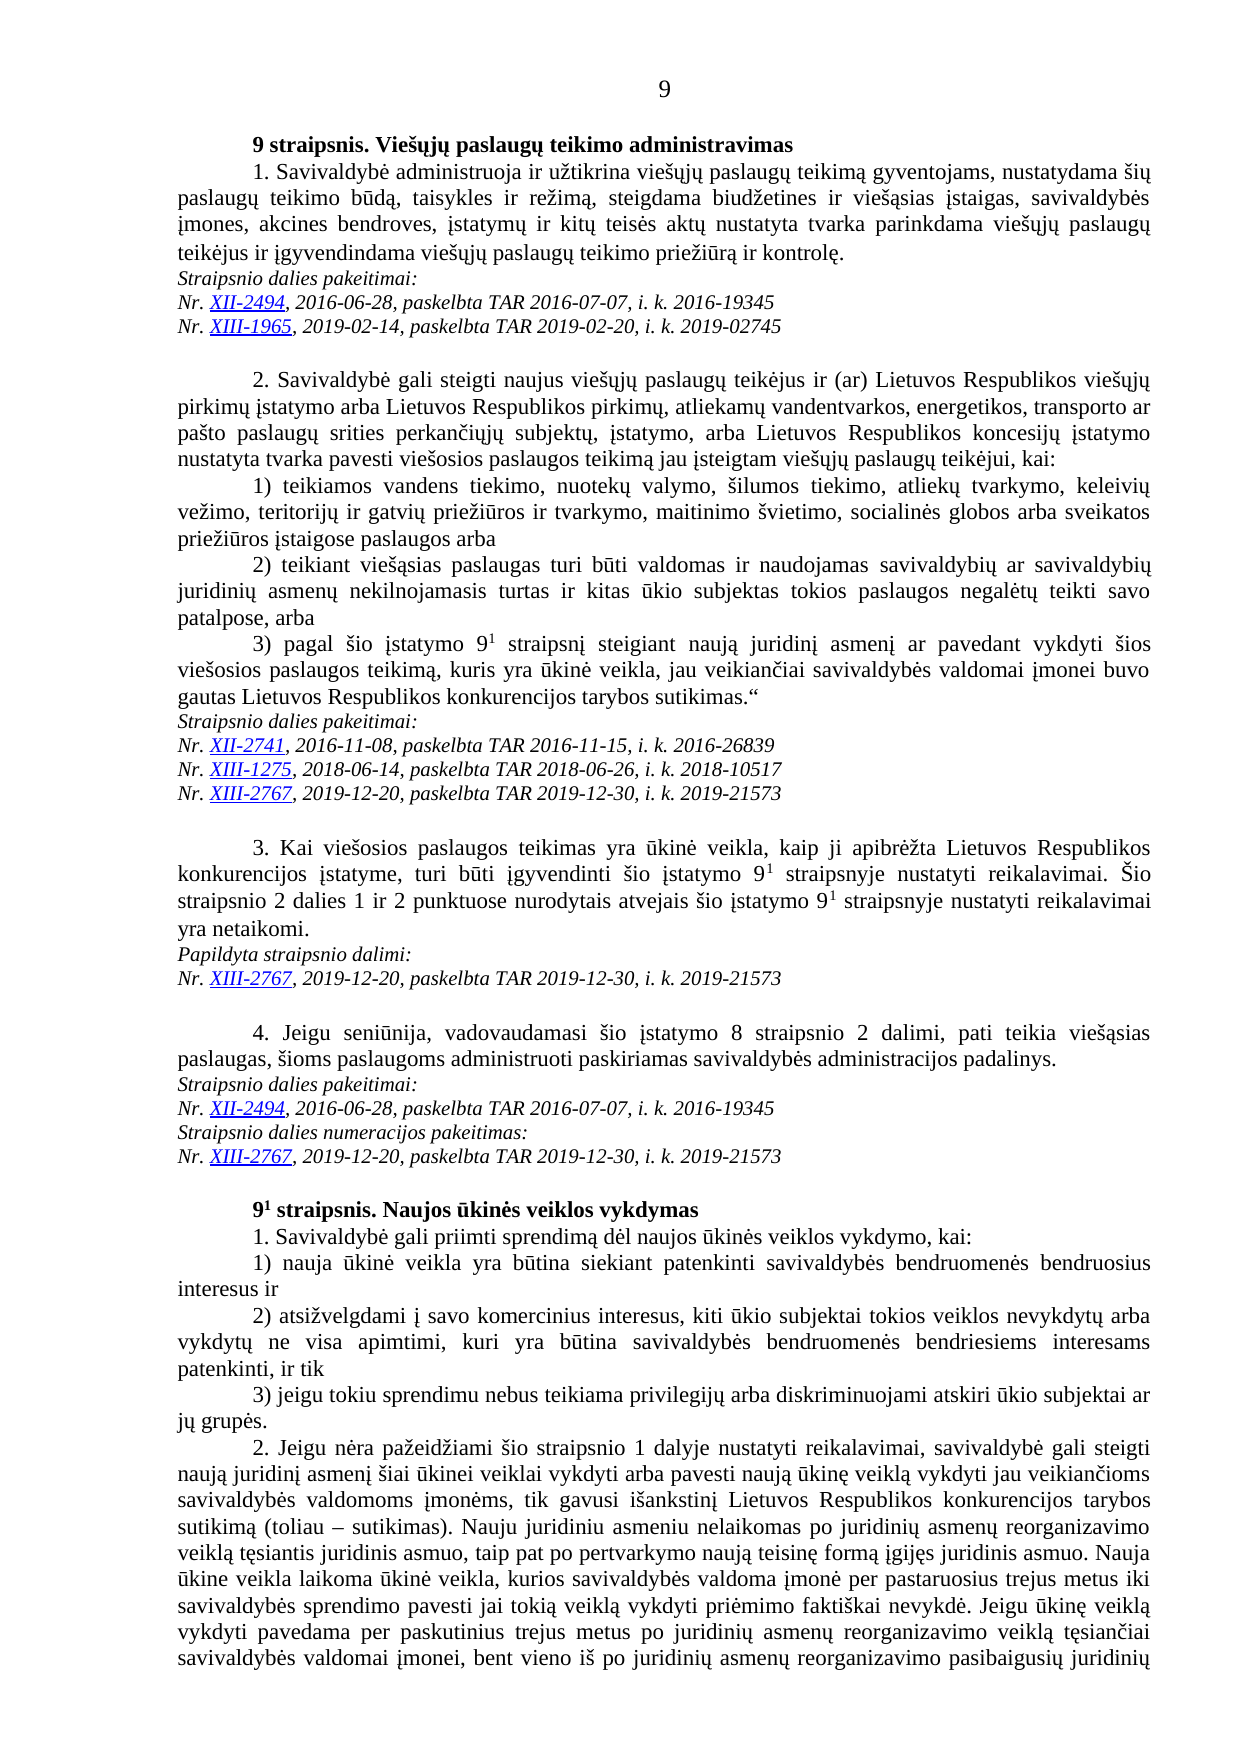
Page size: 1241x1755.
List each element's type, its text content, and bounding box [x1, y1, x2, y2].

text 2) atsižvelgdami į savo komercinius interesus, kiti ūkio subjektai tokios veiklos nevykdytų arba vykdytų ne visa apimtimi, kuri yra būtina savivaldybės bendruomenės bendriesiems interesams patenkinti, ir tik [177, 1302, 1152, 1381]
text 2. Savivaldybė gali steigti naujus viešųjų paslaugų teikėjus ir (ar) Lietuvos Respublikos viešųjų pirkimų įstatymo arba Lietuvos Respublikos pirkimų, atliekamų vandentvarkos, energetikos, transporto ar pašto paslaugų srities perkančiųjų subjektų, įstatymo, arba Lietuvos Respublikos koncesijų įstatymo nustatyta tvarka pavesti viešosios paslaugos teikimą jau įsteigtam viešųjų paslaugų teikėjui, kai: [177, 366, 1152, 472]
text Nr. XIII-2767, 2019-12-20, paskelbta TAR 2019-12-30, i. k. 2019-21573 [177, 781, 1152, 805]
text Nr. XIII-2767, 2019-12-20, paskelbta TAR 2019-12-30, i. k. 2019-21573 [177, 1144, 1152, 1168]
text 91 straipsnis. Naujos ūkinės veiklos vykdymas [177, 1196, 1152, 1223]
text Straipsnio dalies numeracijos pakeitimas: [177, 1119, 1152, 1144]
text 9 straipsnis. Viešųjų paslaugų teikimo administravimas [177, 131, 1152, 158]
text Papildyta straipsnio dalimi: [177, 942, 1152, 966]
text 4. Jeigu seniūnija, vadovaudamasi šio įstatymo 8 straipsnio 2 dalimi, pati teikia viešąsias paslaugas, šioms paslaugoms administruoti paskiriamas savivaldybės administracijos padalinys. [177, 1019, 1152, 1071]
text Straipsnio dalies pakeitimai: [177, 1071, 1152, 1096]
text 2. Jeigu nėra pažeidžiami šio straipsnio 1 dalyje nustatyti reikalavimai, savivaldybė gali steigti naują juridinį asmenį šiai ūkinei veiklai vykdyti arba pavesti naują ūkinę veiklą vykdyti jau veikiančioms savivaldybės valdomoms įmonėms, tik gavusi išankstinį Lietuvos Respublikos konkurencijos tarybos sutikimą (toliau – sutikimas). Nauju juridiniu asmeniu nelaikomas po juridinių asmenų reorganizavimo veiklą tęsiantis juridinis asmuo, taip pat po pertvarkymo naują teisinę formą įgijęs juridinis asmuo. Nauja ūkine veikla laikoma ūkinė veikla, kurios savivaldybės valdoma įmonė per pastaruosius trejus metus iki savivaldybės sprendimo pavesti jai tokią veiklą vykdyti priėmimo faktiškai nevykdė. Jeigu ūkinę veiklą vykdyti pavedama per paskutinius trejus metus po juridinių asmenų reorganizavimo veiklą tęsiančiai savivaldybės valdomai įmonei, bent vieno iš po juridinių asmenų reorganizavimo pasibaigusių juridinių [177, 1434, 1152, 1671]
text Nr. XIII-2767, 2019-12-20, paskelbta TAR 2019-12-30, i. k. 2019-21573 [177, 966, 1152, 990]
text 1) teikiamos vandens tiekimo, nuotekų valymo, šilumos tiekimo, atliekų tvarkymo, keleivių vežimo, teritorijų ir gatvių priežiūros ir tvarkymo, maitinimo švietimo, socialinės globos arba sveikatos priežiūros įstaigose paslaugos arba [177, 472, 1152, 551]
text 1. Savivaldybė gali priimti sprendimą dėl naujos ūkinės veiklos vykdymo, kai: [177, 1223, 1152, 1249]
text Nr. XII-2494, 2016-06-28, paskelbta TAR 2016-07-07, i. k. 2016-19345 [177, 1096, 1152, 1119]
text Nr. XIII-1275, 2018-06-14, paskelbta TAR 2018-06-26, i. k. 2018-10517 [177, 757, 1152, 781]
text 3) jeigu tokiu sprendimu nebus teikiama privilegijų arba diskriminuojami atskiri ūkio subjektai ar jų grupės. [177, 1381, 1152, 1434]
text 2) teikiant viešąsias paslaugas turi būti valdomas ir naudojamas savivaldybių ar savivaldybių juridinių asmenų nekilnojamasis turtas ir kitas ūkio subjektas tokios paslaugos negalėtų teikti savo patalpose, arba [177, 551, 1152, 630]
text 3) pagal šio įstatymo 91 straipsnį steigiant naują juridinį asmenį ar pavedant vykdyti šios viešosios paslaugos teikimą, kuris yra ūkinė veikla, jau veikiančiai savivaldybės valdomai įmonei buvo gautas Lietuvos Respublikos konkurencijos tarybos sutikimas.“ [177, 630, 1152, 709]
text 1) nauja ūkinė veikla yra būtina siekiant patenkinti savivaldybės bendruomenės bendruosius interesus ir [177, 1249, 1152, 1302]
text 3. Kai viešosios paslaugos teikimas yra ūkinė veikla, kaip ji apibrėžta Lietuvos Respublikos konkurencijos įstatyme, turi būti įgyvendinti šio įstatymo 91 straipsnyje nustatyti reikalavimai. Šio straipsnio 2 dalies 1 ir 2 punktuose nurodytais atvejais šio įstatymo 91 straipsnyje nustatyti reikalavimai yra netaikomi. [177, 834, 1152, 942]
text 1. Savivaldybė administruoja ir užtikrina viešųjų paslaugų teikimą gyventojams, nustatydama šių paslaugų teikimo būdą, taisykles ir režimą, steigdama biudžetines ir viešąsias įstaigas, savivaldybės įmones, akcines bendroves, įstatymų ir kitų teisės aktų nustatyta tvarka parinkdama viešųjų paslaugų teikėjus ir įgyvendindama viešųjų paslaugų teikimo priežiūrą ir kontrolę. [177, 158, 1152, 266]
text Nr. XII-2741, 2016-11-08, paskelbta TAR 2016-11-15, i. k. 2016-26839 [177, 733, 1152, 757]
text Nr. XII-2494, 2016-06-28, paskelbta TAR 2016-07-07, i. k. 2016-19345 [177, 289, 1152, 314]
text Nr. XIII-1965, 2019-02-14, paskelbta TAR 2019-02-20, i. k. 2019-02745 [177, 314, 1152, 338]
text Straipsnio dalies pakeitimai: [177, 709, 1152, 733]
text Straipsnio dalies pakeitimai: [177, 266, 1152, 289]
